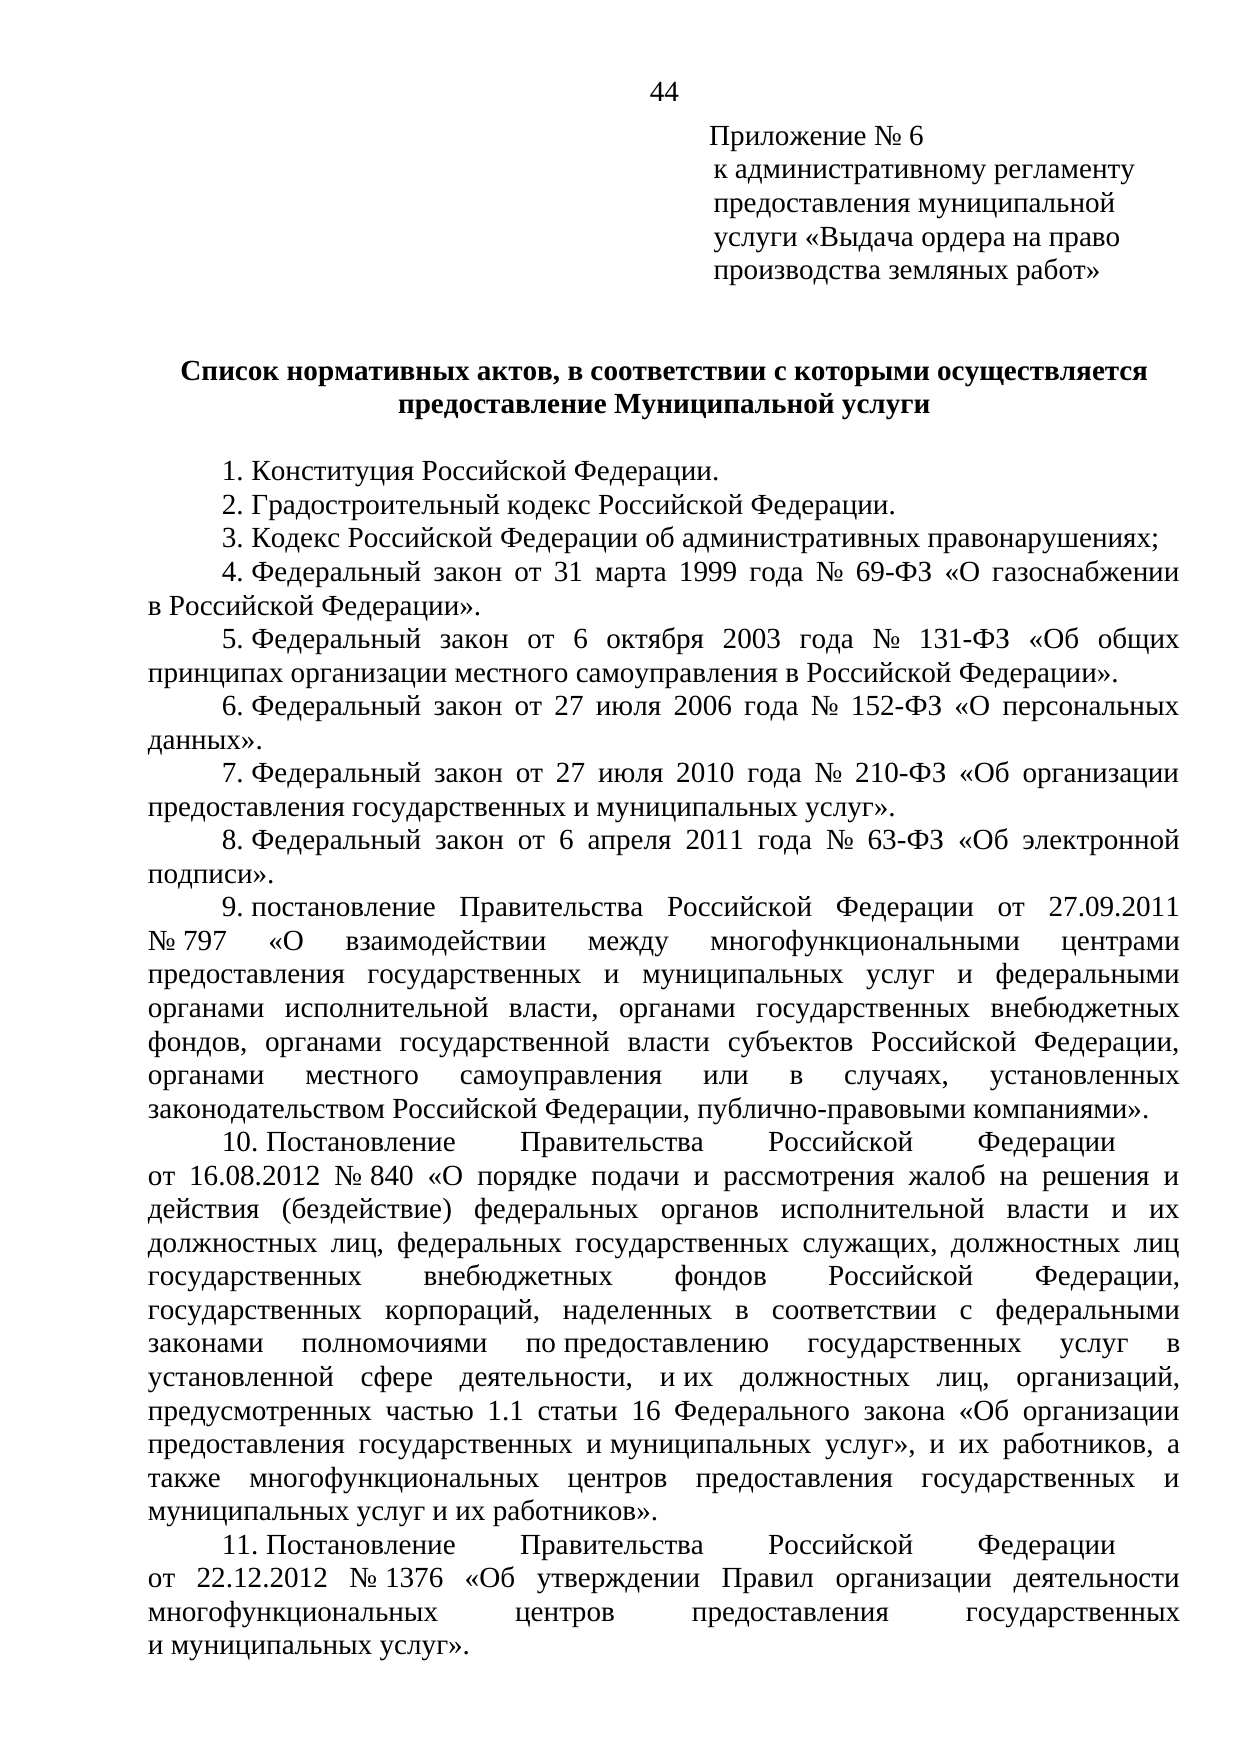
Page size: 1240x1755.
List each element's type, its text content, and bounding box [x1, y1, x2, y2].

list Федеральный закон от 6 октября 2003 года № 131-ФЗ «Об общих принципах организации местного самоуправления в Российской Федерации». [148, 621, 1181, 688]
text к административному регламенту предоставления муниципальной услуги «Выдача ордера на право производства земляных работ» [713, 152, 1181, 286]
list Федеральный закон от 31 марта 1999 года № 69-ФЗ «О газоснабжении в Российской Федерации». [148, 554, 1181, 621]
list Федеральный закон от 6 апреля 2011 года № 63-ФЗ «Об электронной подписи». [148, 822, 1181, 889]
list Постановление Правительства Российской Федерации от 22.12.2012 № 1376 «Об утверждении Правил организации деятельности многофункциональных центров предоставления государственных и муниципальных услуг». [148, 1527, 1181, 1661]
list постановление Правительства Российской Федерации от 27.09.2011 № 797 «О взаимодействии между многофункциональными центрами предоставления государственных и муниципальных услуг и федеральными органами исполнительной власти, органами государственных внебюджетных фондов, органами государственной власти субъектов Российской Федерации, органами местного самоуправления или в случаях, установленных законодательством Российской Федерации, публично-правовыми компаниями». [148, 889, 1181, 1124]
list Федеральный закон от 27 июля 2010 года № 210-ФЗ «Об организации предоставления государственных и муниципальных услуг». [148, 755, 1181, 822]
text Приложение № 6 [709, 118, 1181, 152]
list Градостроительный кодекс Российской Федерации. [148, 487, 1181, 521]
list Конституция Российской Федерации. [148, 453, 1181, 487]
text Список нормативных актов, в соответствии с которыми осуществляется предоставление Муниципальной услуги [148, 353, 1181, 420]
list Кодекс Российской Федерации об административных правонарушениях; [148, 521, 1181, 554]
list Федеральный закон от 27 июля 2006 года № 152-ФЗ «О персональных данных». [148, 688, 1181, 755]
list Постановление Правительства Российской Федерации от 16.08.2012 № 840 «О порядке подачи и рассмотрения жалоб на решения и действия (бездействие) федеральных органов исполнительной власти и их должностных лиц, федеральных государственных служащих, должностных лиц государственных внебюджетных фондов Российской Федерации, государственных корпораций, наделенных в соответствии с федеральными законами полномочиями по предоставлению государственных услуг в установленной сфере деятельности, и их должностных лиц, организаций, предусмотренных частью 1.1 статьи 16 Федерального закона «Об организации предоставления государственных и муниципальных услуг», и их работников, а также многофункциональных центров предоставления государственных и муниципальных услуг и их работников». [148, 1124, 1181, 1527]
